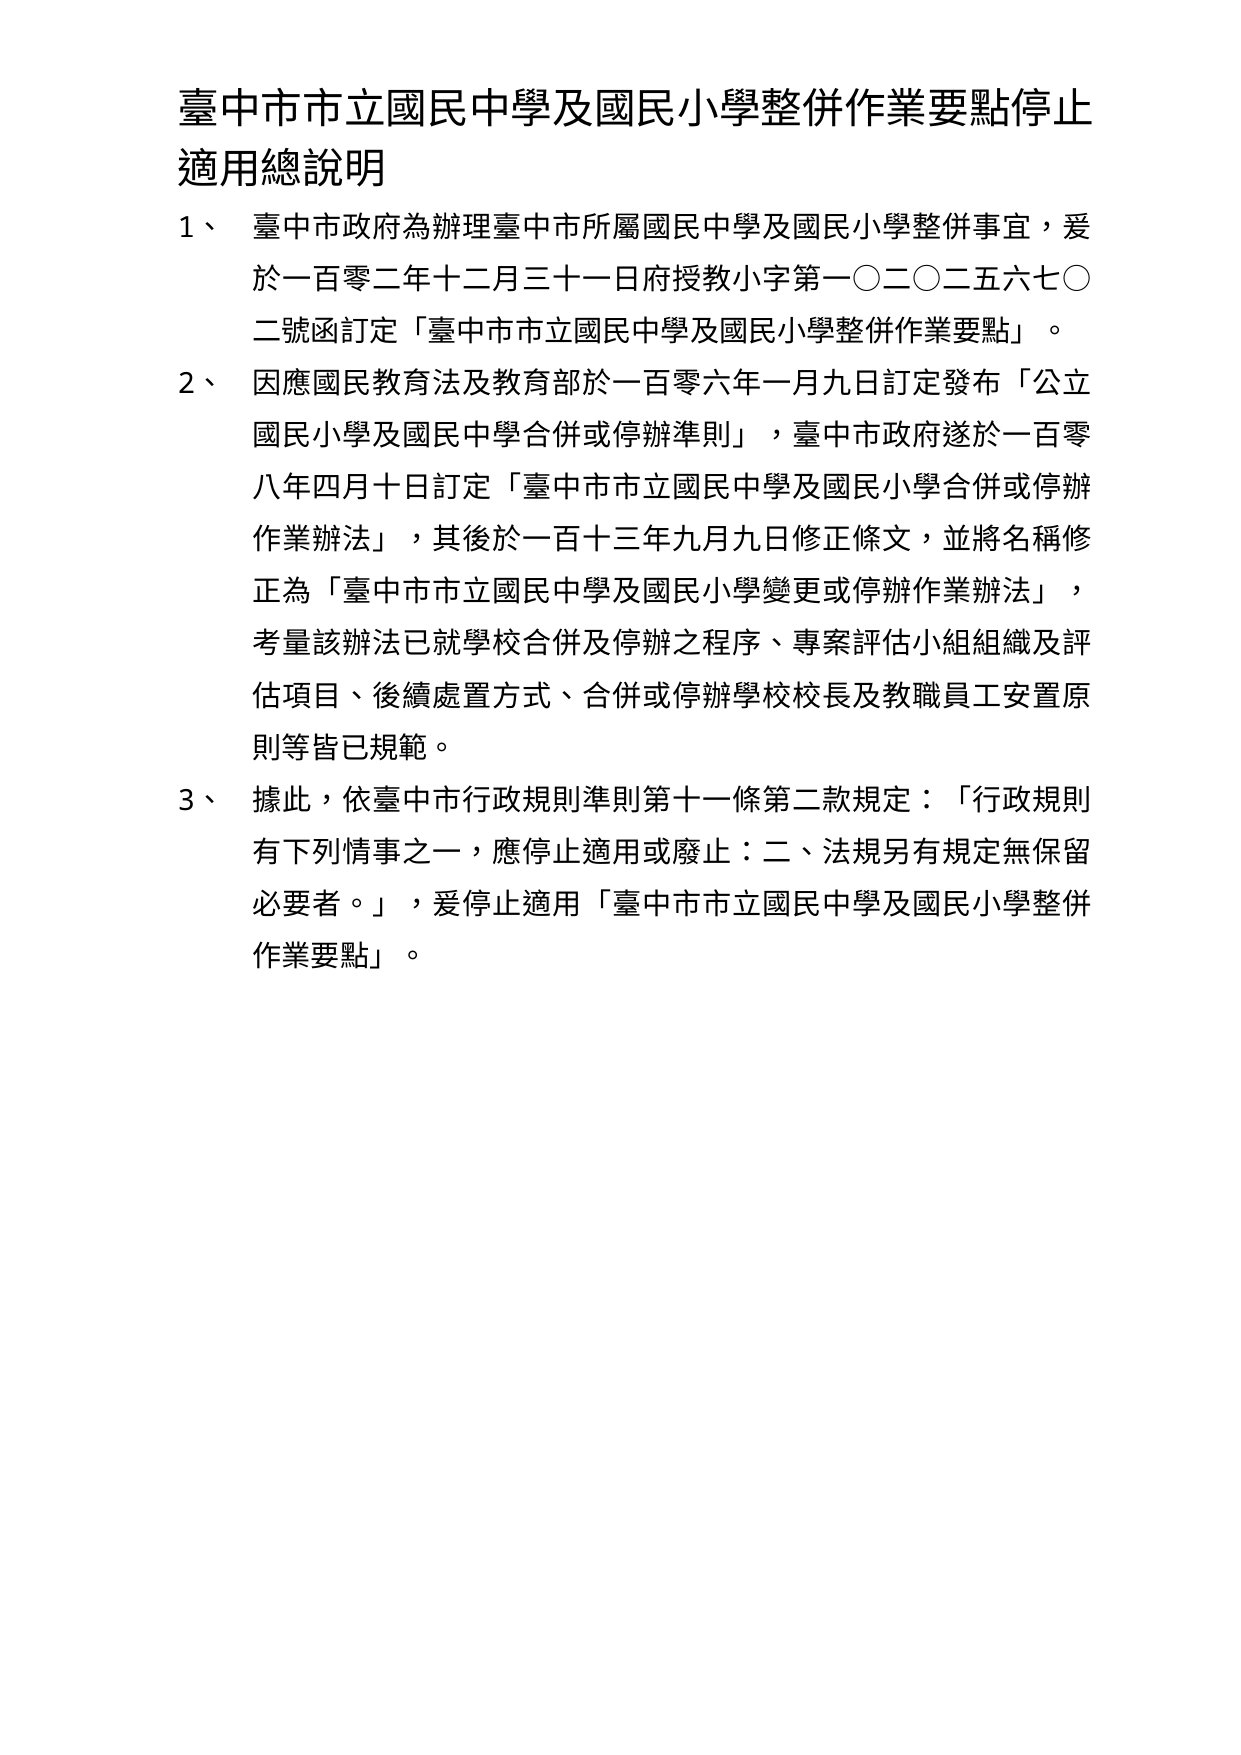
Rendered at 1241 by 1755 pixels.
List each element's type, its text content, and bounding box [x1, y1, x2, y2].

list 據此，依臺中市行政規則準則第十一條第二款規定：「行政規則有下列情事之一，應停止適用或廢止：二、法規另有規定無保留必要者。」，爰停止適用「臺中市市立國民中學及國民小學整併作業要點」。 [177, 768, 1093, 977]
text 臺中市市立國民中學及國民小學整併作業要點停止適用總說明 [177, 75, 1107, 196]
list 因應國民教育法及教育部於一百零六年一月九日訂定發布「公立國民小學及國民中學合併或停辦準則」，臺中市政府遂於一百零八年四月十日訂定「臺中市市立國民中學及國民小學合併或停辦作業辦法」，其後於一百十三年九月九日修正條文，並將名稱修正為「臺中市市立國民中學及國民小學變更或停辦作業辦法」，考量該辦法已就學校合併及停辦之程序、專案評估小組組織及評估項目、後續處置方式、合併或停辦學校校長及教職員工安置原則等皆已規範。 [177, 352, 1093, 768]
list 臺中市政府為辦理臺中市所屬國民中學及國民小學整併事宜，爰於一百零二年十二月三十一日府授教小字第一○二○二五六七○二號函訂定「臺中市市立國民中學及國民小學整併作業要點」。 [177, 196, 1093, 352]
